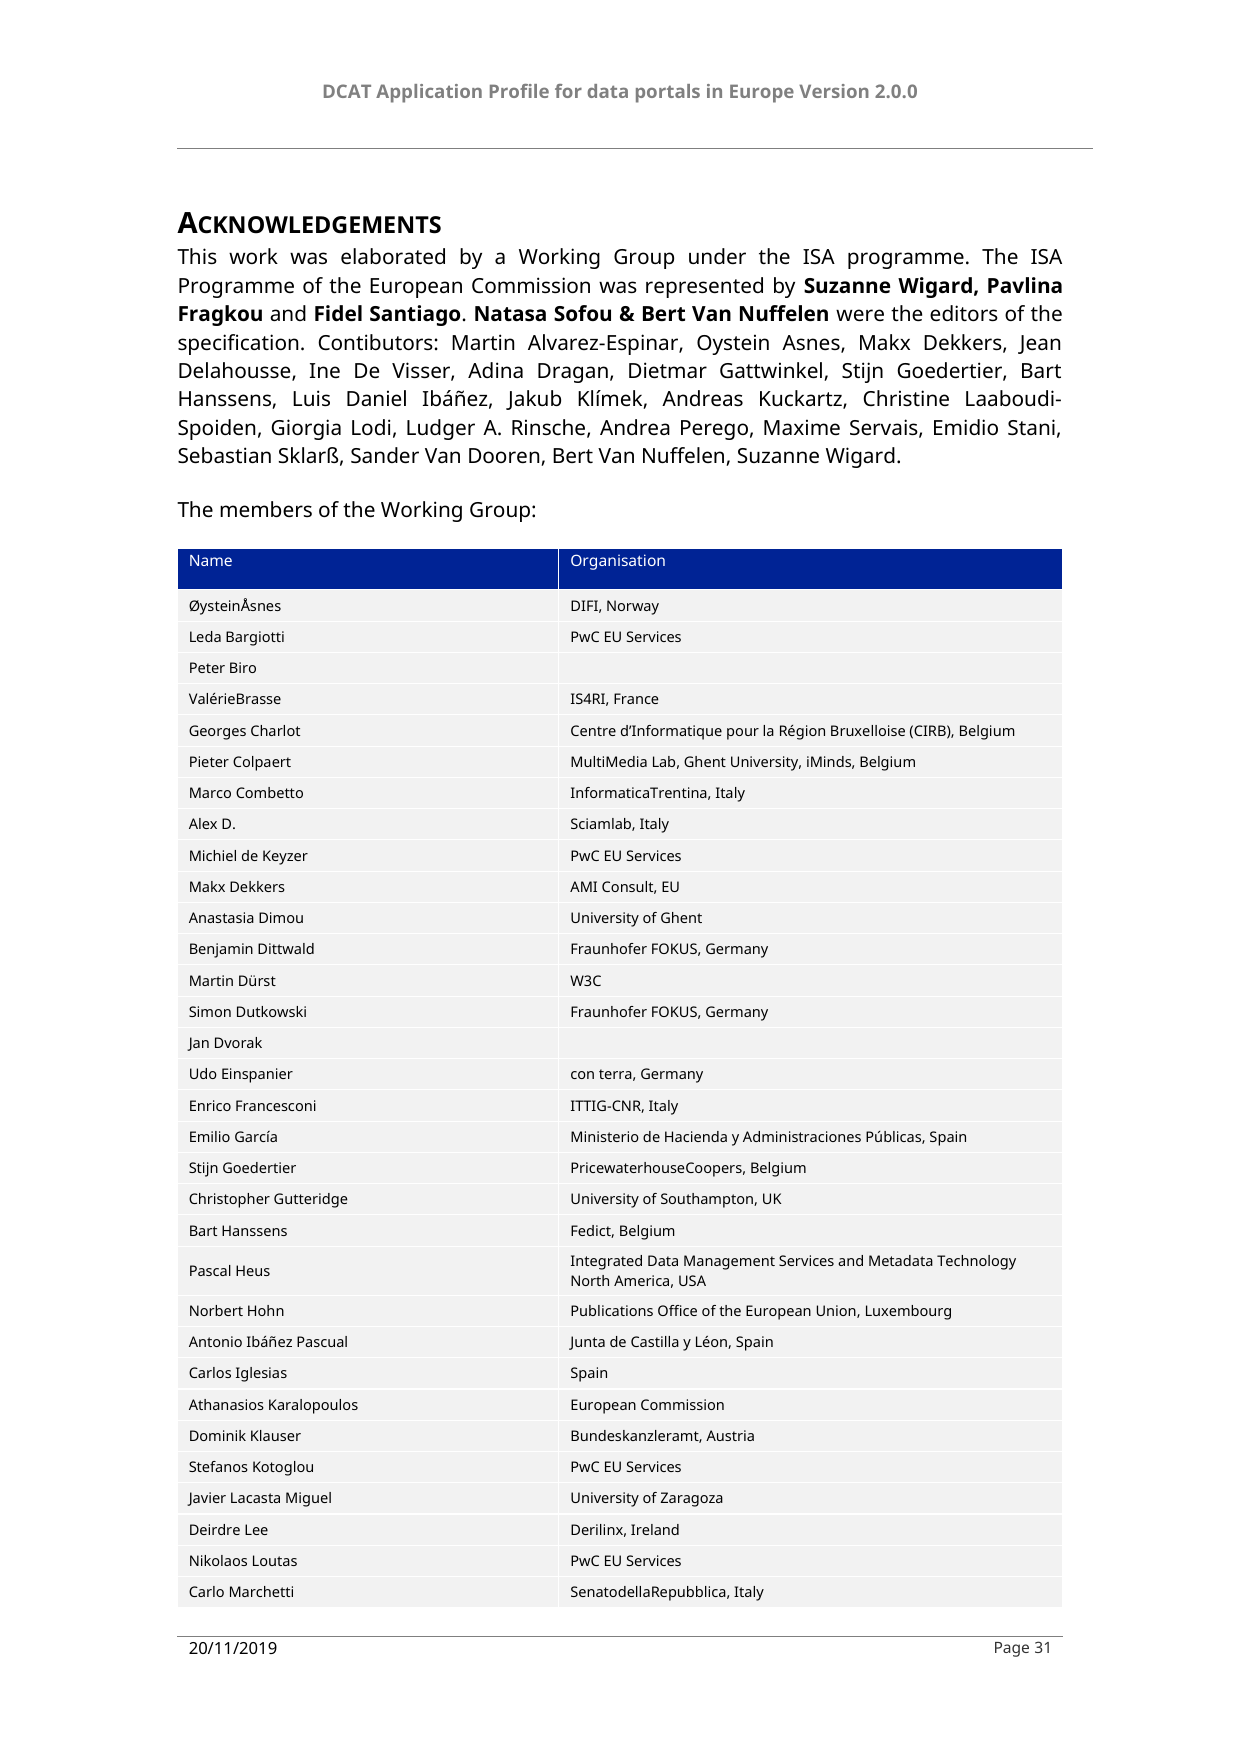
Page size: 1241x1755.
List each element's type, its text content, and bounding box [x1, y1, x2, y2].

table_cell PwC EU Services [559, 840, 1062, 871]
table_cell AMI Consult, EU [559, 872, 1062, 902]
table_cell InformaticaTrentina, Italy [559, 778, 1062, 808]
table_cell Carlo Marchetti [178, 1577, 558, 1607]
table_cell Fraunhofer FOKUS, Germany [559, 934, 1062, 964]
table_cell Emilio García [178, 1122, 558, 1152]
table_cell Pieter Colpaert [178, 747, 558, 777]
table_cell PwC EU Services [559, 1546, 1062, 1576]
table_cell Deirdre Lee [178, 1515, 558, 1545]
table_cell ValérieBrasse [178, 684, 558, 714]
table_cell Derilinx, Ireland [559, 1515, 1062, 1545]
table_cell Sciamlab, Italy [559, 809, 1062, 839]
table_cell Norbert Hohn [178, 1296, 558, 1326]
table_cell Georges Charlot [178, 715, 558, 746]
table_cell PwC EU Services [559, 622, 1062, 652]
table_cell Bart Hanssens [178, 1215, 558, 1246]
table_cell Centre d’Informatique pour la Région Bruxelloise (CIRB), Belgium [559, 715, 1062, 746]
table_cell Pascal Heus [178, 1247, 558, 1295]
table_cell Spain [559, 1358, 1062, 1388]
table_cell Simon Dutkowski [178, 997, 558, 1027]
table_cell Nikolaos Loutas [178, 1546, 558, 1576]
table_cell Fraunhofer FOKUS, Germany [559, 997, 1062, 1027]
table_cell Christopher Gutteridge [178, 1184, 558, 1214]
subtitle Acknowledgements [177, 203, 1063, 242]
table_cell Bundeskanzleramt, Austria [559, 1421, 1062, 1451]
table_cell [559, 1028, 1062, 1058]
table_cell ITTIG-CNR, Italy [559, 1090, 1062, 1121]
table_cell [559, 653, 1062, 683]
table_cell Benjamin Dittwald [178, 934, 558, 964]
table_cell MultiMedia Lab, Ghent University, iMinds, Belgium [559, 747, 1062, 777]
text This work was elaborated by a Working Group under the ISA programme. The ISA Programme of the European Commission was represented by Suzanne Wigard, Pavlina Fragkou and Fidel Santiago. Natasa Sofou & Bert Van Nuffelen were the editors of the specification. Contibutors: Martin Alvarez-Espinar, Oystein Asnes, Makx Dekkers, Jean Delahousse, Ine De Visser, Adina Dragan, Dietmar Gattwinkel, Stijn Goedertier, Bart Hanssens, Luis Daniel Ibáñez, Jakub Klímek, Andreas Kuckartz, Christine Laaboudi-Spoiden, Giorgia Lodi, Ludger A. Rinsche, Andrea Perego, Maxime Servais, Emidio Stani, Sebastian Sklarß, Sander Van Dooren, Bert Van Nuffelen, Suzanne Wigard. [177, 242, 1063, 470]
table_cell Udo Einspanier [178, 1059, 558, 1089]
table_cell Athanasios Karalopoulos [178, 1390, 558, 1420]
table_cell Michiel de Keyzer [178, 840, 558, 871]
table_cell University of Zaragoza [559, 1483, 1062, 1513]
text The members of the Working Group: [177, 495, 1063, 523]
table_cell ØysteinÅsnes [178, 590, 558, 621]
table_cell Jan Dvorak [178, 1028, 558, 1058]
table_cell Ministerio de Hacienda y Administraciones Públicas, Spain [559, 1122, 1062, 1152]
table_cell Publications Office of the European Union, Luxembourg [559, 1296, 1062, 1326]
table_cell Leda Bargiotti [178, 622, 558, 652]
table_cell Integrated Data Management Services and Metadata Technology North America, USA [559, 1247, 1062, 1295]
table_cell University of Southampton, UK [559, 1184, 1062, 1214]
table_cell Makx Dekkers [178, 872, 558, 902]
table_cell IS4RI, France [559, 684, 1062, 714]
table_cell European Commission [559, 1390, 1062, 1420]
table_cell Alex D. [178, 809, 558, 839]
table_cell Antonio Ibáñez Pascual [178, 1327, 558, 1357]
table_header Name [178, 549, 558, 589]
table_header Organisation [559, 549, 1062, 589]
table_cell Peter Biro [178, 653, 558, 683]
table_cell PwC EU Services [559, 1452, 1062, 1482]
table_cell PricewaterhouseCoopers, Belgium [559, 1153, 1062, 1183]
table_cell Dominik Klauser [178, 1421, 558, 1451]
table_cell Enrico Francesconi [178, 1090, 558, 1121]
table_cell Stefanos Kotoglou [178, 1452, 558, 1482]
table_cell Fedict, Belgium [559, 1215, 1062, 1246]
table_cell University of Ghent [559, 903, 1062, 933]
table_cell Carlos Iglesias [178, 1358, 558, 1388]
table_cell Stijn Goedertier [178, 1153, 558, 1183]
table_cell DIFI, Norway [559, 590, 1062, 621]
table_cell W3C [559, 965, 1062, 996]
table_cell Junta de Castilla y Léon, Spain [559, 1327, 1062, 1357]
table_cell Anastasia Dimou [178, 903, 558, 933]
table_cell Martin Dürst [178, 965, 558, 996]
table_cell Javier Lacasta Miguel [178, 1483, 558, 1513]
table_cell Marco Combetto [178, 778, 558, 808]
table_cell SenatodellaRepubblica, Italy [559, 1577, 1062, 1607]
table_cell con terra, Germany [559, 1059, 1062, 1089]
